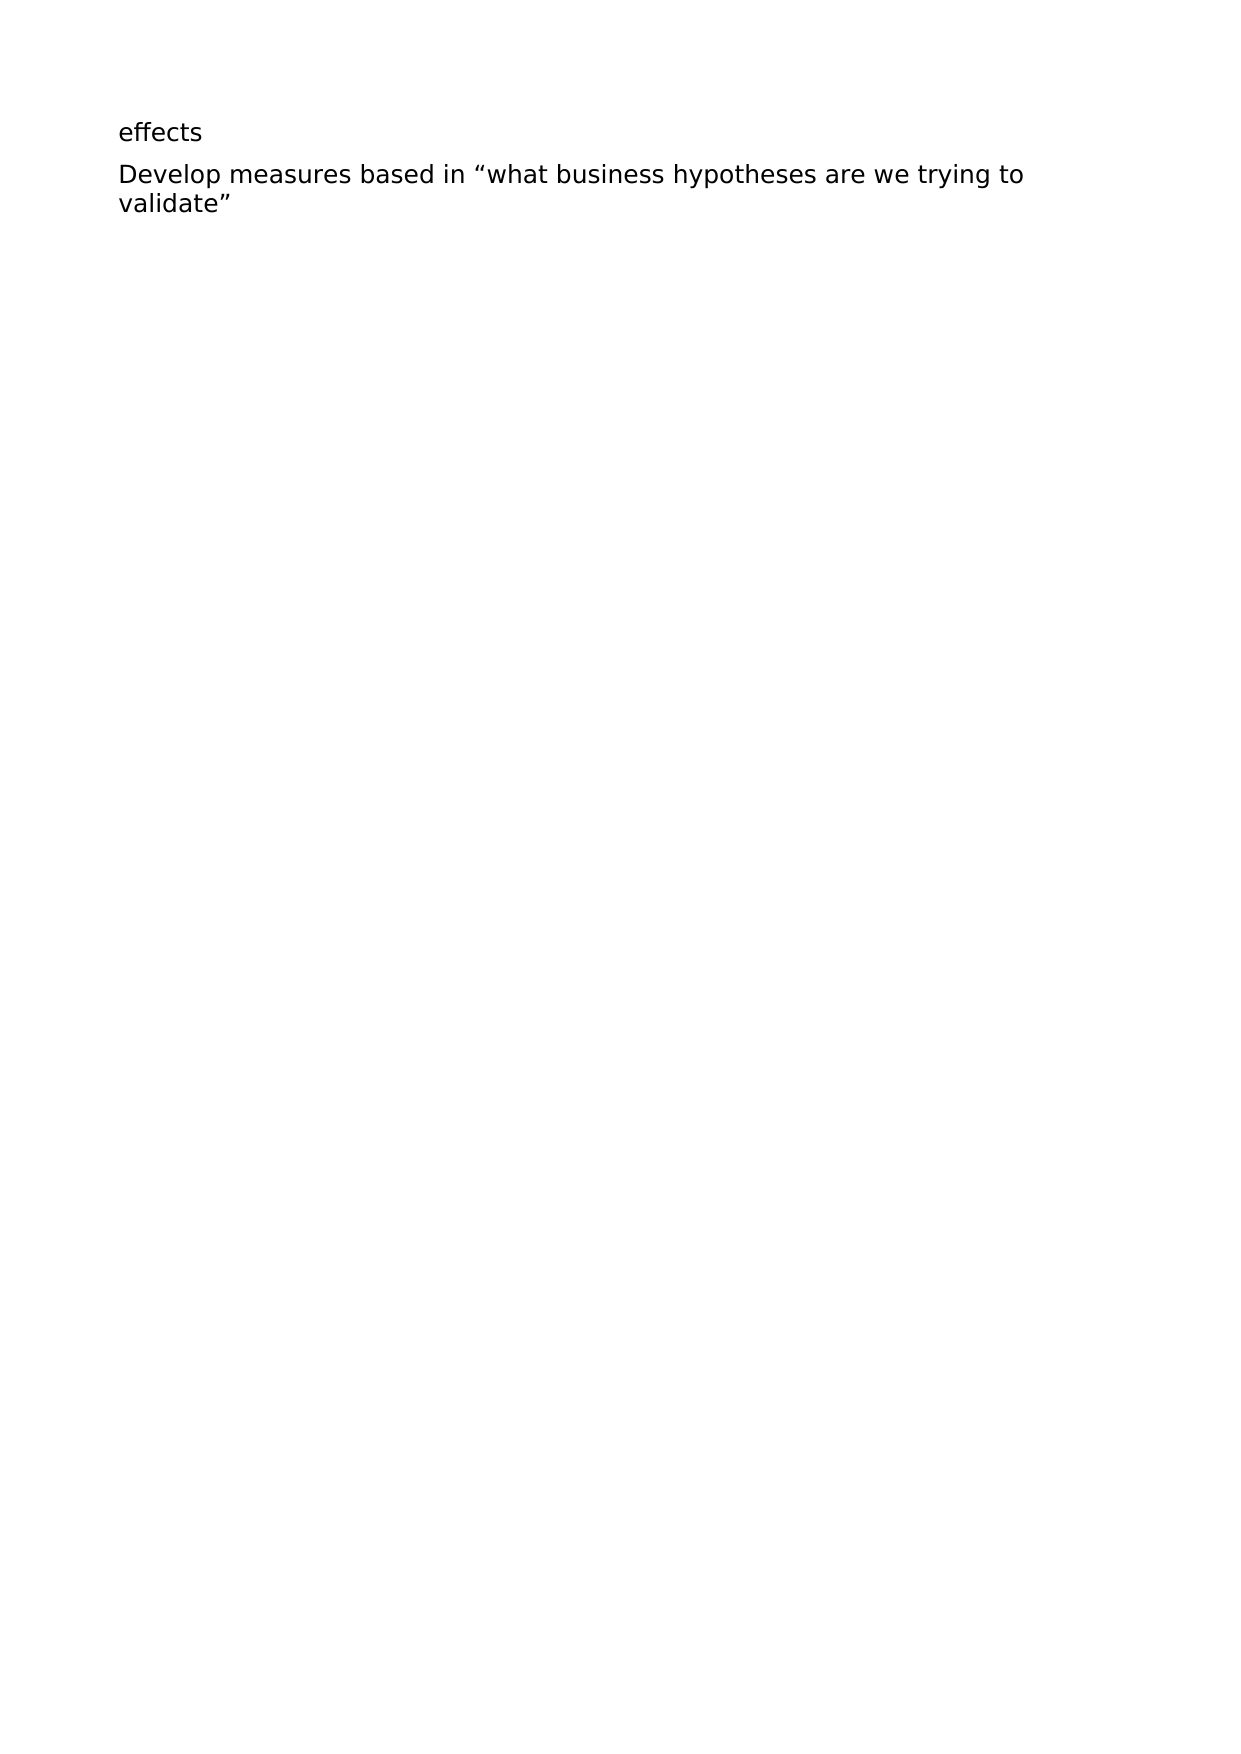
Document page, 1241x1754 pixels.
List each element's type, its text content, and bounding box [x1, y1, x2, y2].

text Develop measures based in “what business hypotheses are we trying to validate” [118, 160, 1122, 218]
text effects [118, 118, 1122, 147]
